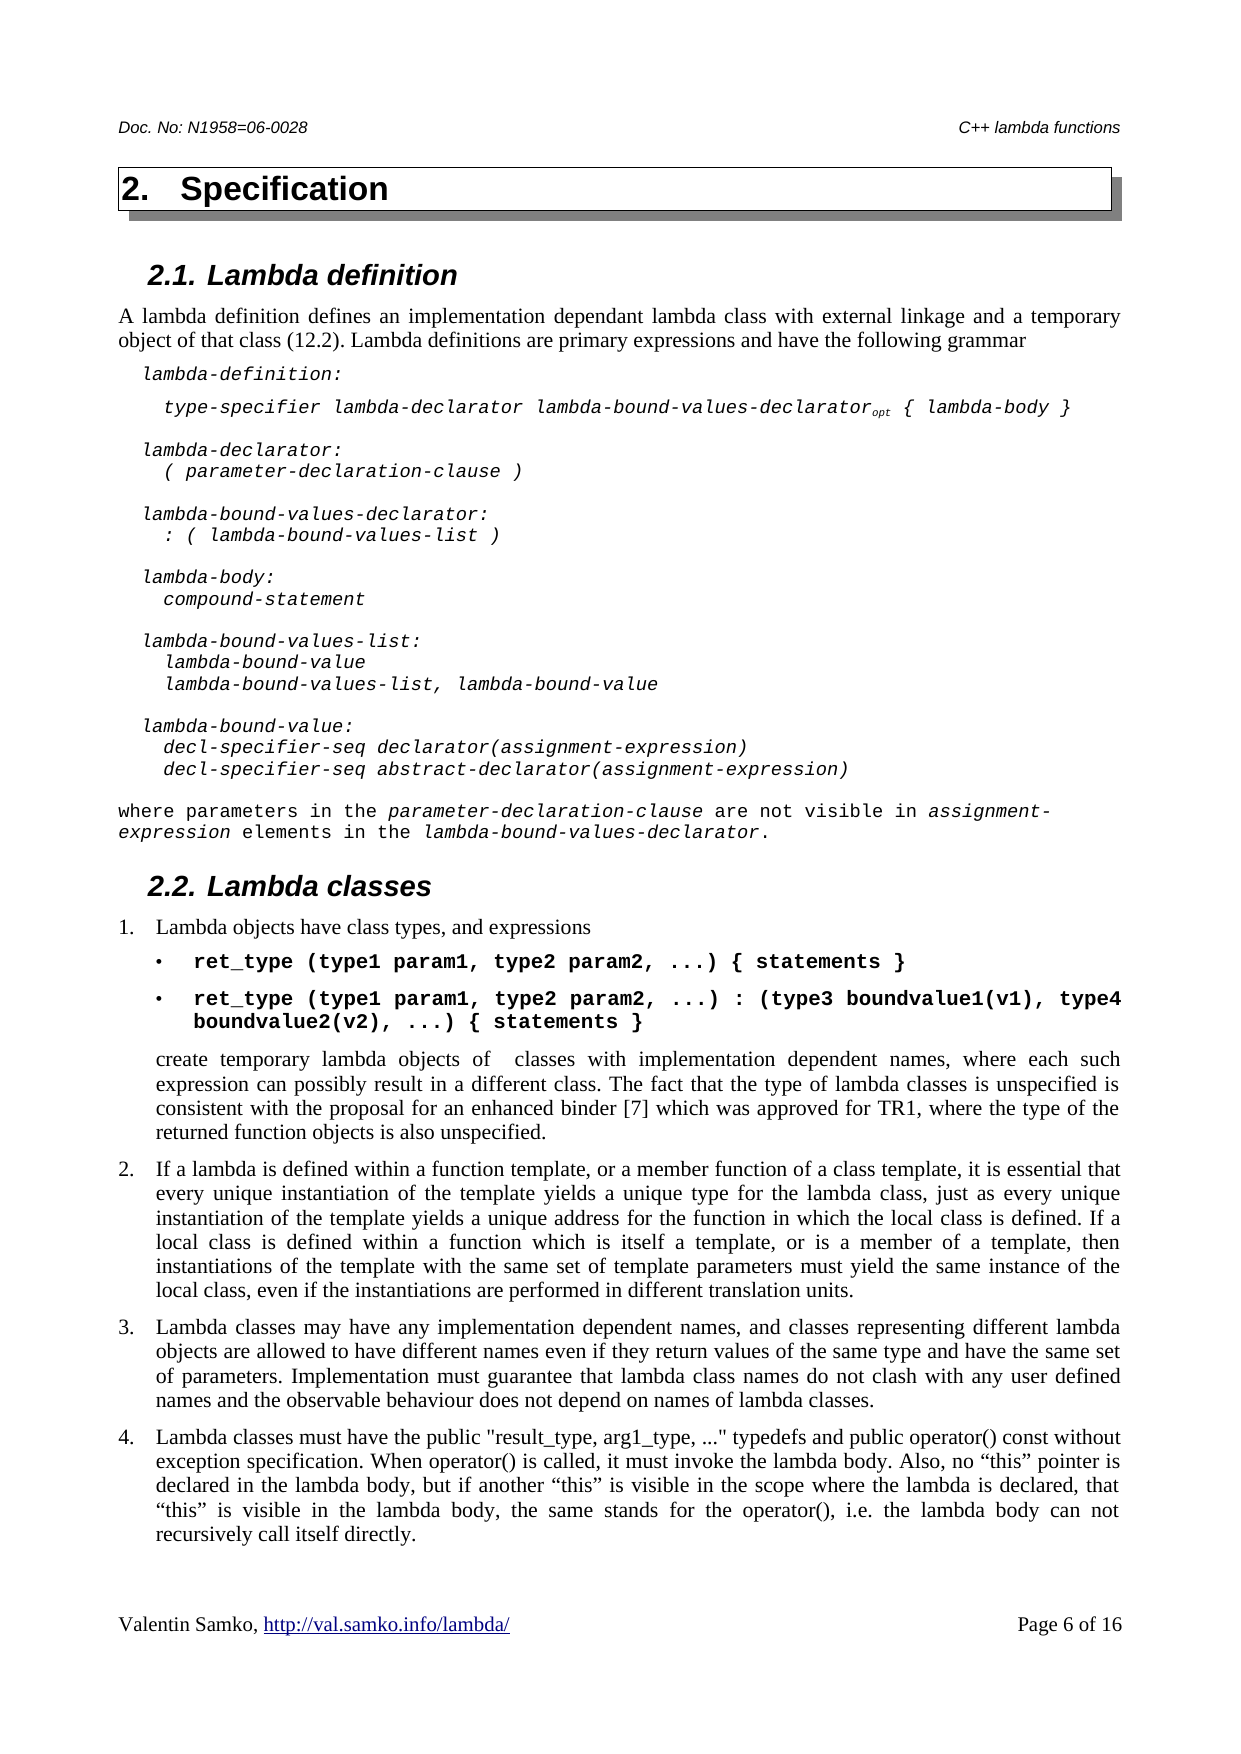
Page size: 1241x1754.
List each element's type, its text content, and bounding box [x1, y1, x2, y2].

text decl-specifier-seq abstract-declarator(assignment-expression) [118, 759, 1122, 781]
text lambda-bound-values-list: [118, 632, 1122, 653]
text decl-specifier-seq declarator(assignment-expression) [118, 738, 1122, 759]
list Lambda objects have class types, and expressions [118, 915, 1122, 939]
text lambda-bound-values-list, lambda-bound-value [118, 674, 1122, 696]
list create temporary lambda objects of classes with implementation dependent names, where each such expression can possibly result in a different class. The fact that the type of lambda classes is unspecified is consistent with the proposal for an enhanced binder [7] which was approved for TR1, where the type of the returned function objects is also unspecified. [118, 1047, 1122, 1144]
subtitle Lambda definition [148, 258, 1122, 291]
text lambda-bound-values-declarator: [118, 504, 1122, 526]
list Lambda classes must have the public "result_type, arg1_type, ..." typedefs and public operator() const without exception specification. When operator() is called, it must invoke the lambda body. Also, no “this” pointer is declared in the lambda body, but if another “this” is visible in the scope where the lambda is declared, that “this” is visible in the lambda body, the same stands for the operator(), i.e. the lambda body can not recursively call itself directly. [118, 1425, 1122, 1546]
text where parameters in the parameter-declaration-clause are not visible in assignment-expression elements in the lambda-bound-values-declarator. [118, 802, 1122, 844]
list ret_type (type1 param1, type2 param2, ...) : (type3 boundvalue1(v1), type4 boundvalue2(v2), ...) { statements } [156, 988, 1122, 1035]
text type-specifier lambda-declarator lambda-bound-values-declaratoropt { lambda-body } [118, 398, 1122, 419]
list ret_type (type1 param1, type2 param2, ...) { statements } [156, 951, 1122, 975]
text compound-statement [118, 589, 1122, 611]
text lambda-bound-value: [118, 717, 1122, 738]
text A lambda definition defines an implementation dependant lambda class with external linkage and a temporary object of that class (12.2). Lambda definitions are primary expressions and have the following grammar [118, 303, 1122, 352]
text lambda-bound-value [118, 653, 1122, 674]
text ( parameter-declaration-clause ) [118, 462, 1122, 483]
list Lambda classes may have any implementation dependent names, and classes representing different lambda objects are allowed to have different names even if they return values of the same type and have the same set of parameters. Implementation must guarantee that lambda class names do not clash with any user defined names and the observable behaviour does not depend on names of lambda classes. [118, 1315, 1122, 1412]
list If a lambda is defined within a function template, or a member function of a class template, it is essential that every unique instantiation of the template yields a unique type for the lambda class, just as every unique instantiation of the template yields a unique address for the function in which the local class is defined. If a local class is defined within a function which is itself a template, or is a member of a template, then instantiations of the template with the same set of template parameters must yield the same instance of the local class, even if the instantiations are performed in different translation units. [118, 1157, 1122, 1303]
text lambda-body: [118, 568, 1122, 589]
text lambda-definition: [118, 364, 1122, 386]
text : ( lambda-bound-values-list ) [118, 526, 1122, 547]
text lambda-declarator: [118, 441, 1122, 462]
subtitle Specification [119, 168, 1111, 210]
subtitle Lambda classes [148, 869, 1122, 902]
